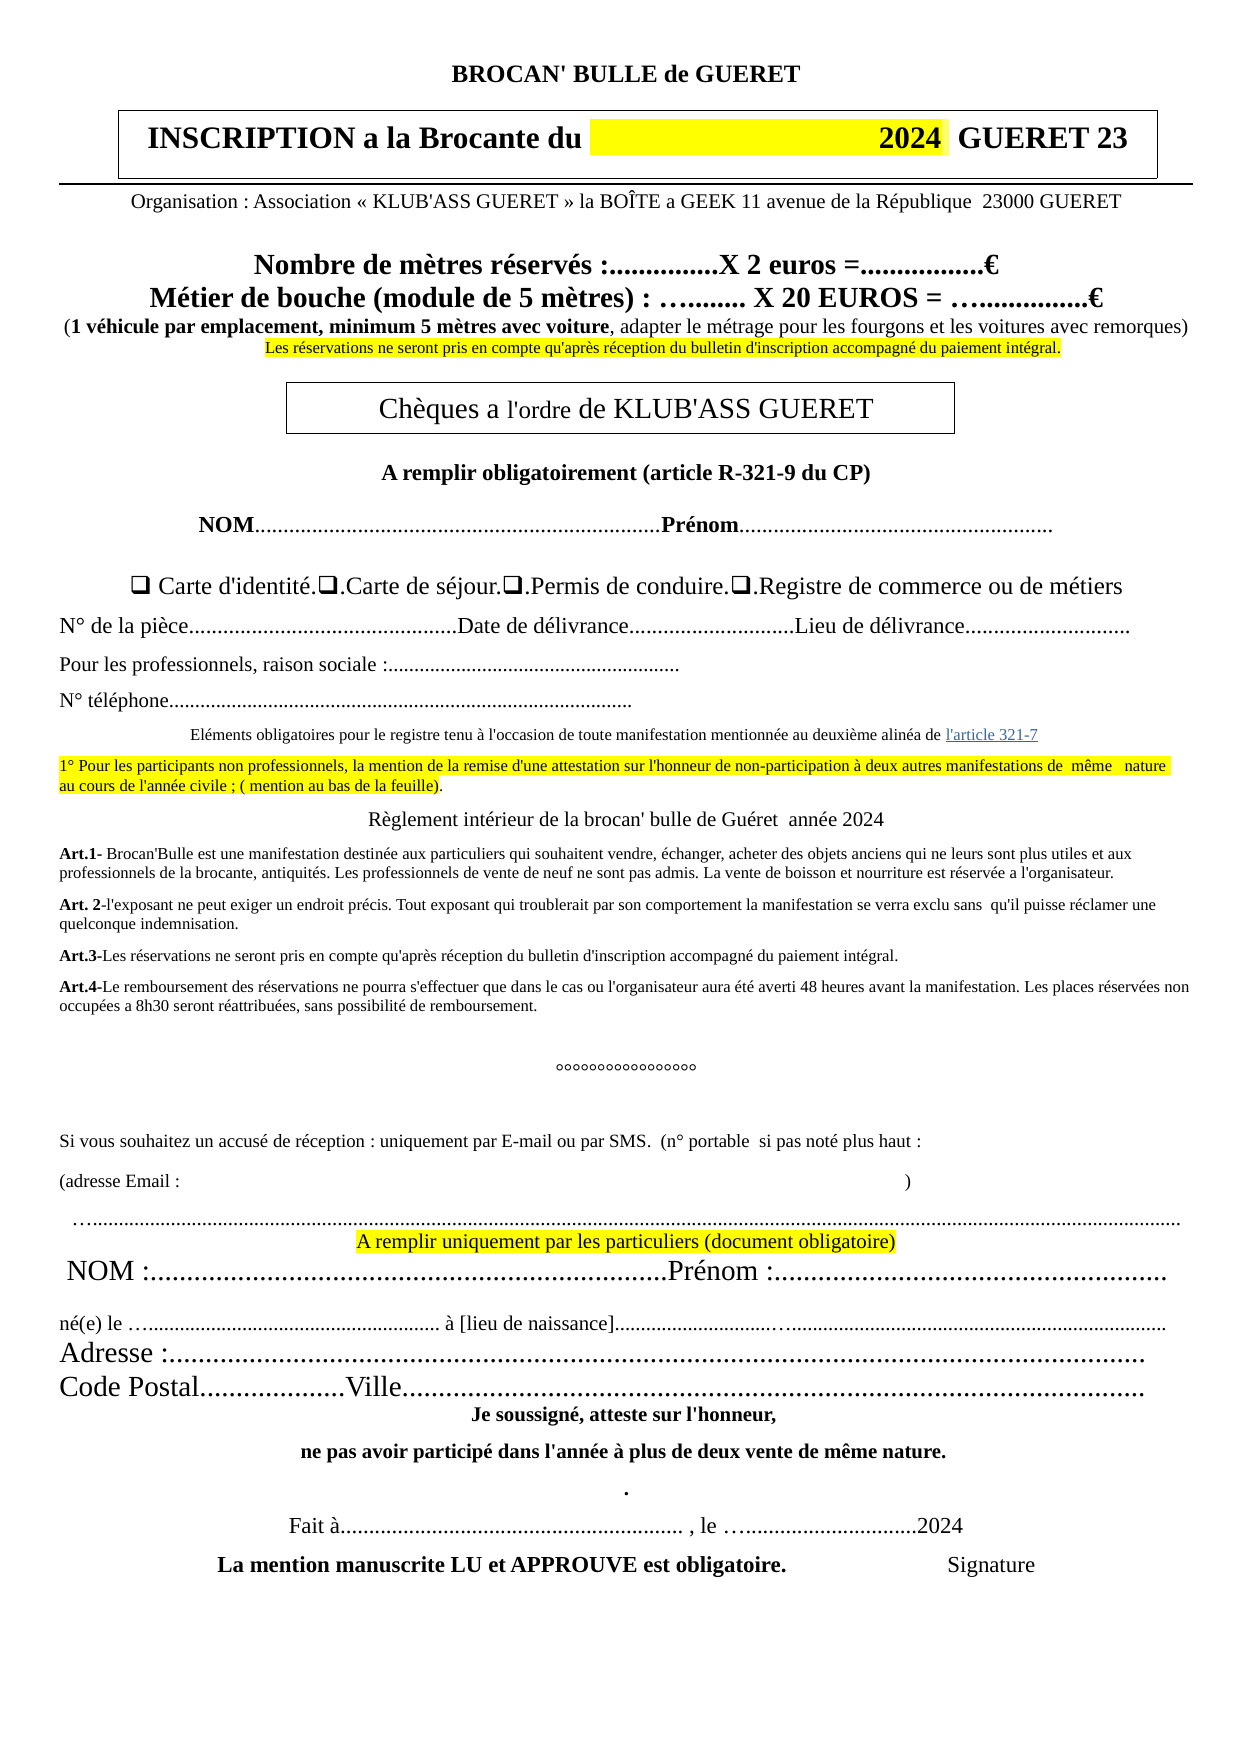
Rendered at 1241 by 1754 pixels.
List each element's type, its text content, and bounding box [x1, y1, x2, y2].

text Eléments obligatoires pour le registre tenu à l'occasion de toute manifestation mentionnée au deuxième alinéa de l'article 321-7 [59, 724, 1181, 744]
text A remplir obligatoirement (article R-321-9 du CP) [59, 459, 1193, 485]
text Fait à............................................................ , le …..............................2024 [59, 1512, 1193, 1538]
text BROCAN' BULLE de GUERET [59, 59, 1193, 88]
text A remplir uniquement par les particuliers (document obligatoire) [59, 1229, 1193, 1253]
text Pour les professionnels, raison sociale :........................................................ [59, 651, 1181, 676]
text La mention manuscrite LU et APPROUVE est obligatoire. Signature [59, 1551, 1193, 1577]
text Nombre de mètres réservés :...............X 2 euros =.................€ [59, 247, 1193, 281]
text Art. 2-l'exposant ne peut exiger un endroit précis. Tout exposant qui troublerait par son comportement la manifestation se verra exclu sans qu'il puisse réclamer une quelconque indemnisation. [59, 894, 1193, 933]
text Si vous souhaitez un accusé de réception : uniquement par E-mail ou par SMS. (n° portable si pas noté plus haut : [59, 1130, 1193, 1152]
text Art.3-Les réservations ne seront pris en compte qu'après réception du bulletin d'inscription accompagné du paiement intégral. [59, 945, 1193, 964]
text Je soussigné, atteste sur l'honneur, [59, 1402, 1193, 1426]
text Les réservations ne seront pris en compte qu'après réception du bulletin d'inscription accompagné du paiement intégral. [59, 338, 1193, 357]
text  Carte d'identité..Carte de séjour..Permis de conduire..Registre de commerce ou de métiers [59, 571, 1193, 600]
text (adresse Email : ) [59, 1164, 1193, 1193]
text né(e) le …........................................................ à [lieu de naissance]..............................…........................................................................ [59, 1311, 1193, 1335]
text Adresse :...................................................................................................................................... [59, 1335, 1193, 1369]
text INSCRIPTION a la Brocante du 2024 GUERET 23 [127, 119, 1148, 155]
text (1 véhicule par emplacement, minimum 5 mètres avec voiture, adapter le métrage pour les fourgons et les voitures avec remorques) [59, 314, 1193, 338]
text NOM :.......................................................................Prénom :...................................................... [59, 1253, 1193, 1287]
text NOM.......................................................................Prénom....................................................... [59, 511, 1193, 538]
text …................................................................................................................................................................................................................. [59, 1205, 1193, 1229]
text ne pas avoir participé dans l'année à plus de deux vente de même nature. [59, 1439, 1193, 1463]
text . [59, 1475, 1193, 1499]
text N° téléphone......................................................................................... [59, 688, 1181, 712]
text Règlement intérieur de la brocan' bulle de Guéret année 2024 [59, 807, 1193, 831]
text Code Postal....................Ville...................................................................................................... [59, 1369, 1193, 1402]
text Art.4-Le remboursement des réservations ne pourra s'effectuer que dans le cas ou l'organisateur aura été averti 48 heures avant la manifestation. Les places réservées non occupées a 8h30 seront réattribuées, sans possibilité de remboursement. [59, 977, 1193, 1015]
text Organisation : Association « KLUB'ASS GUERET » la BOÎTE a GEEK 11 avenue de la République 23000 GUERET [59, 185, 1193, 213]
text Chèques a l'ordre de KLUB'ASS GUERET [295, 391, 954, 424]
text 1° Pour les participants non professionnels, la mention de la remise d'une attestation sur l'honneur de non-participation à deux autres manifestations de même nature au cours de l'année civile ; ( mention au bas de la feuille). [59, 756, 1181, 794]
text N° de la pièce...............................................Date de délivrance.............................Lieu de délivrance............................. [59, 613, 1193, 639]
text Métier de bouche (module de 5 mètres) : …........ X 20 EUROS = …...............€ [59, 281, 1193, 314]
text Art.1- Brocan'Bulle est une manifestation destinée aux particuliers qui souhaitent vendre, échanger, acheter des objets anciens qui ne leurs sont plus utiles et aux professionnels de la brocante, antiquités. Les professionnels de vente de neuf ne sont pas admis. La vente de boisson et nourriture est réservée a l'organisateur. [59, 844, 1193, 882]
text °°°°°°°°°°°°°°°°° [59, 1059, 1193, 1083]
